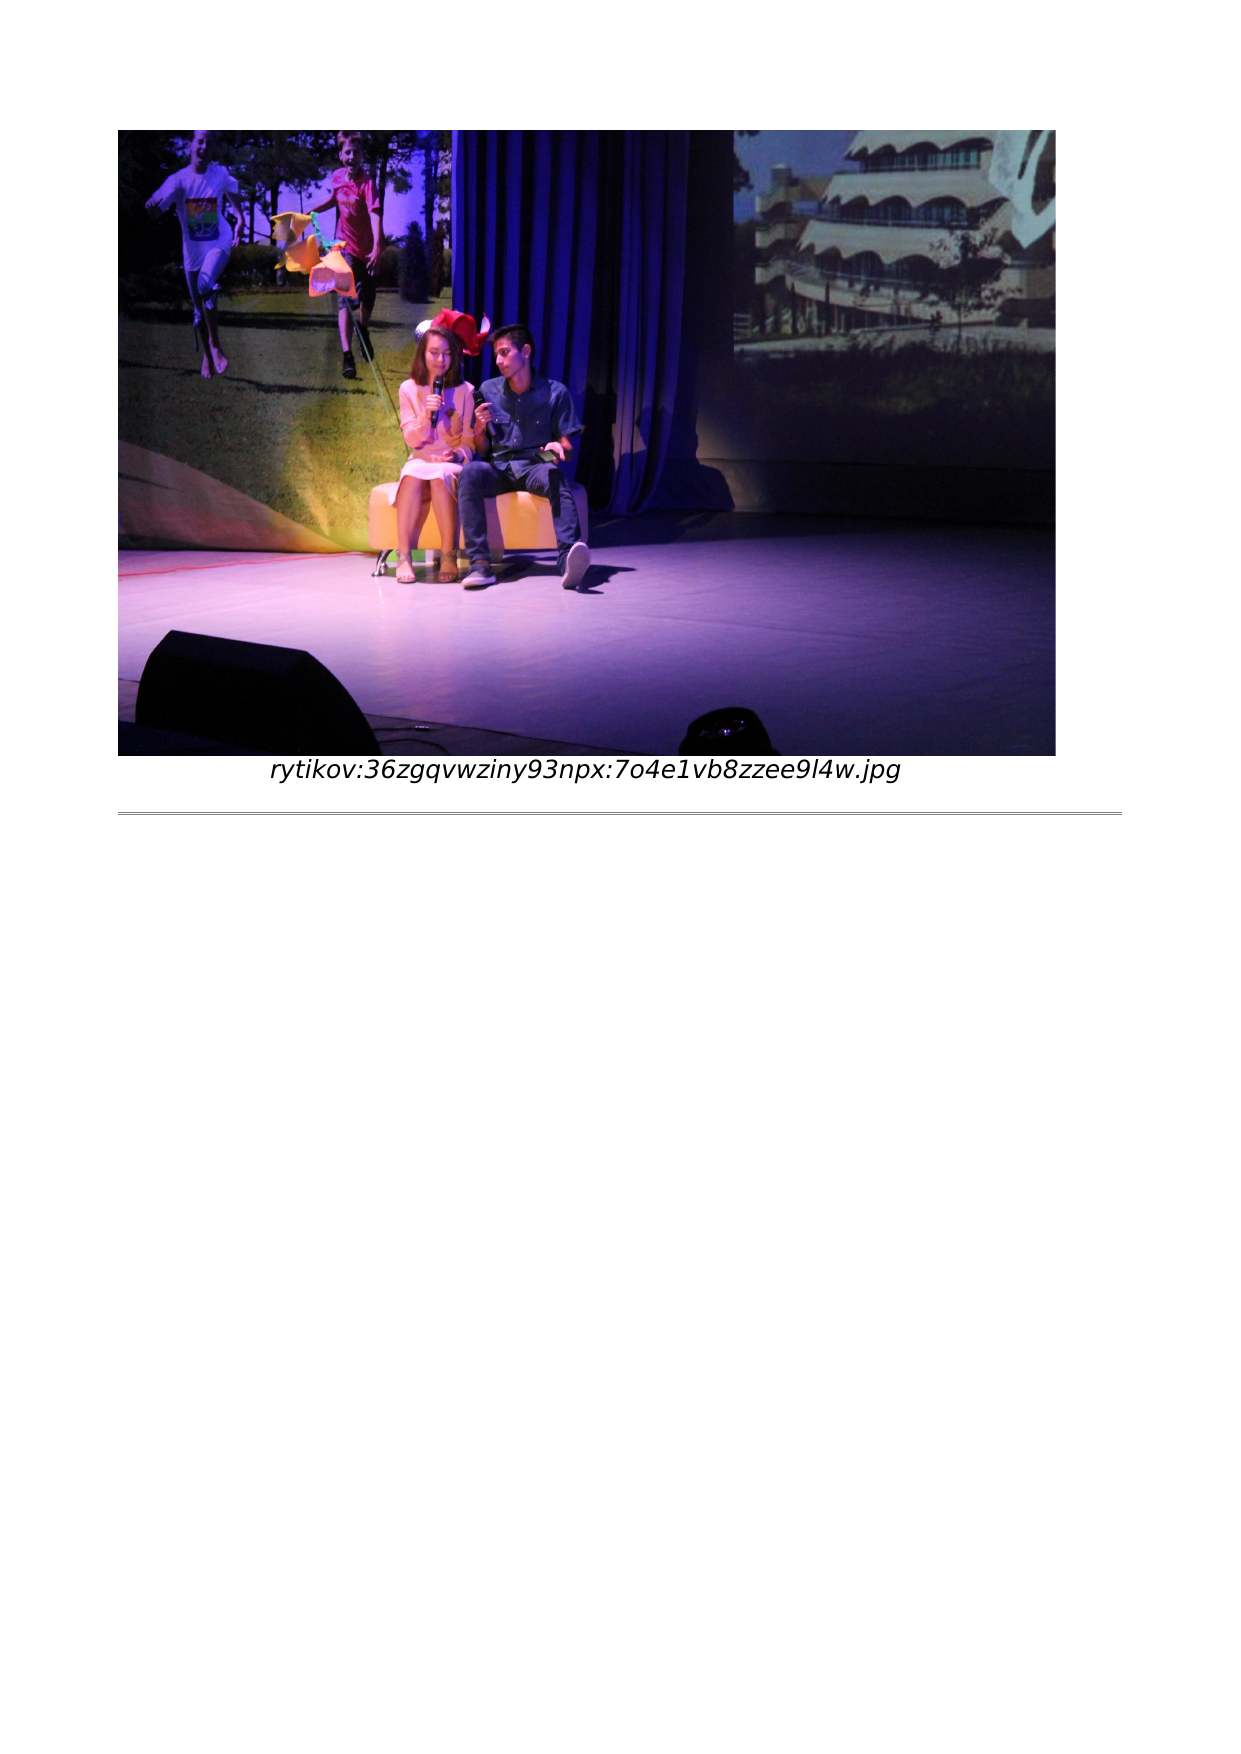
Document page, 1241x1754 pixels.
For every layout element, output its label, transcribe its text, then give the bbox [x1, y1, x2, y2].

text rytikov:36zgqvwziny93npx:7o4e1vb8zzee9l4w.jpg [118, 756, 1056, 785]
picture [118, 130, 1056, 756]
